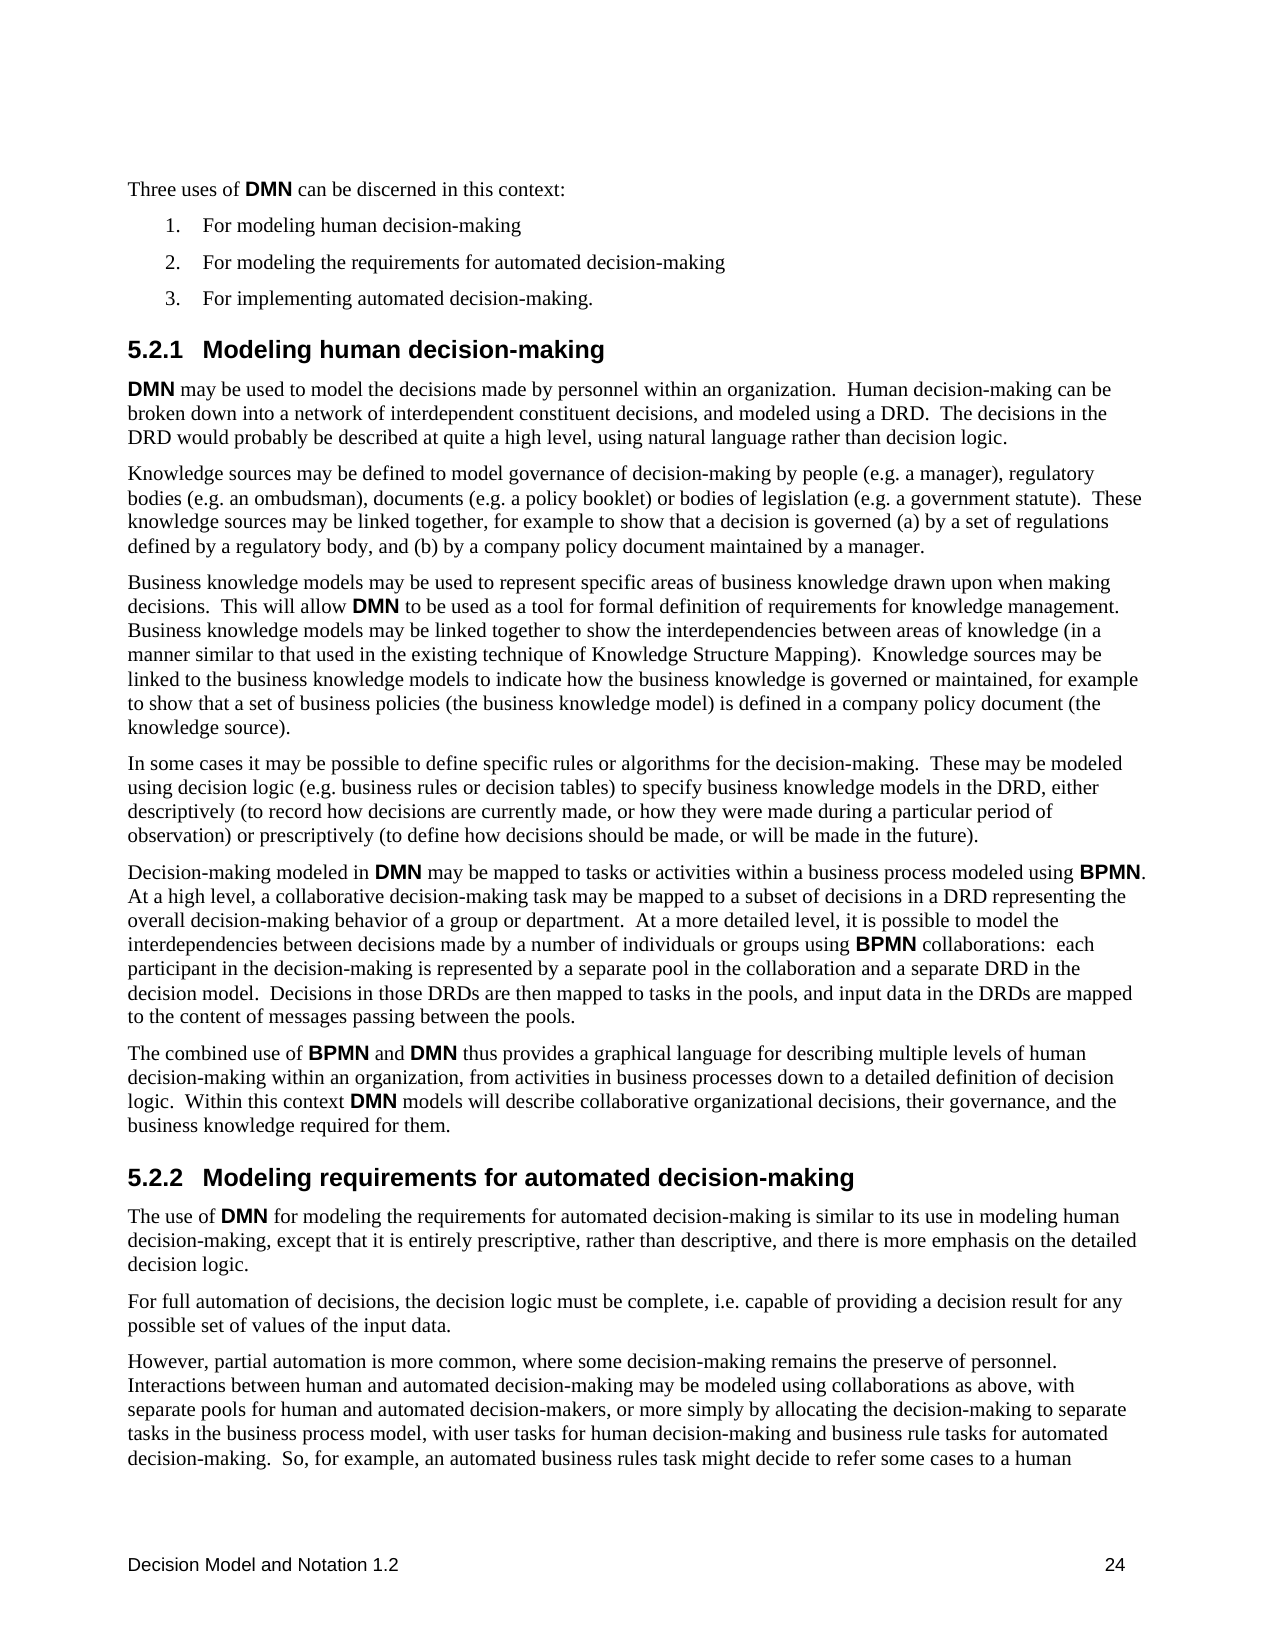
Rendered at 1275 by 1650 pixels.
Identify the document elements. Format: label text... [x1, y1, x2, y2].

list For modeling human decision-making [165, 213, 1147, 237]
text For full automation of decisions, the decision logic must be complete, i.e. capable of providing a decision result for any possible set of values of the input data. [127, 1288, 1147, 1337]
subtitle Modeling human decision-making [127, 335, 1147, 364]
text DMN may be used to model the decisions made by personnel within an organization. Human decision-making can be broken down into a network of interdependent constituent decisions, and modeled using a DRD. The decisions in the DRD would probably be described at quite a high level, using natural language rather than decision logic. [127, 377, 1147, 449]
text Knowledge sources may be defined to model governance of decision-making by people (e.g. a manager), regulatory bodies (e.g. an ombudsman), documents (e.g. a policy booklet) or bodies of legislation (e.g. a government statute). These knowledge sources may be linked together, for example to show that a decision is governed (a) by a set of regulations defined by a regulatory body, and (b) by a company policy document maintained by a manager. [127, 461, 1147, 558]
text In some cases it may be possible to define specific rules or algorithms for the decision-making. These may be modeled using decision logic (e.g. business rules or decision tables) to specify business knowledge models in the DRD, either descriptively (to record how decisions are currently made, or how they were made during a particular period of observation) or prescriptively (to define how decisions should be made, or will be made in the future). [127, 751, 1147, 847]
list For implementing automated decision-making. [165, 286, 1147, 310]
text Three uses of DMN can be discerned in this context: [127, 176, 1147, 201]
text The combined use of BPMN and DMN thus provides a graphical language for describing multiple levels of human decision-making within an organization, from activities in business processes down to a detailed definition of decision logic. Within this context DMN models will describe collaborative organizational decisions, their governance, and the business knowledge required for them. [127, 1041, 1147, 1137]
text However, partial automation is more common, where some decision-making remains the preserve of personnel. Interactions between human and automated decision-making may be modeled using collaborations as above, with separate pools for human and automated decision-makers, or more simply by allocating the decision-making to separate tasks in the business process model, with user tasks for human decision-making and business rule tasks for automated decision-making. So, for example, an automated business rules task might decide to refer some cases to a human [127, 1349, 1147, 1469]
text Business knowledge models may be used to represent specific areas of business knowledge drawn upon when making decisions. This will allow DMN to be used as a tool for formal definition of requirements for knowledge management. Business knowledge models may be linked together to show the interdependencies between areas of knowledge (in a manner similar to that used in the existing technique of Knowledge Structure Mapping). Knowledge sources may be linked to the business knowledge models to indicate how the business knowledge is governed or maintained, for example to show that a set of business policies (the business knowledge model) is defined in a company policy document (the knowledge source). [127, 570, 1147, 739]
text The use of DMN for modeling the requirements for automated decision-making is similar to its use in modeling human decision-making, except that it is entirely prescriptive, rather than descriptive, and there is more emphasis on the detailed decision logic. [127, 1204, 1147, 1276]
subtitle Modeling requirements for automated decision-making [127, 1162, 1147, 1191]
list For modeling the requirements for automated decision-making [165, 250, 1147, 274]
text Decision-making modeled in DMN may be mapped to tasks or activities within a business process modeled using BPMN. At a high level, a collaborative decision-making task may be mapped to a subset of decisions in a DRD representing the overall decision-making behavior of a group or department. At a more detailed level, it is possible to model the interdependencies between decisions made by a number of individuals or groups using BPMN collaborations: each participant in the decision-making is represented by a separate pool in the collaboration and a separate DRD in the decision model. Decisions in those DRDs are then mapped to tasks in the pools, and input data in the DRDs are mapped to the content of messages passing between the pools. [127, 860, 1147, 1028]
